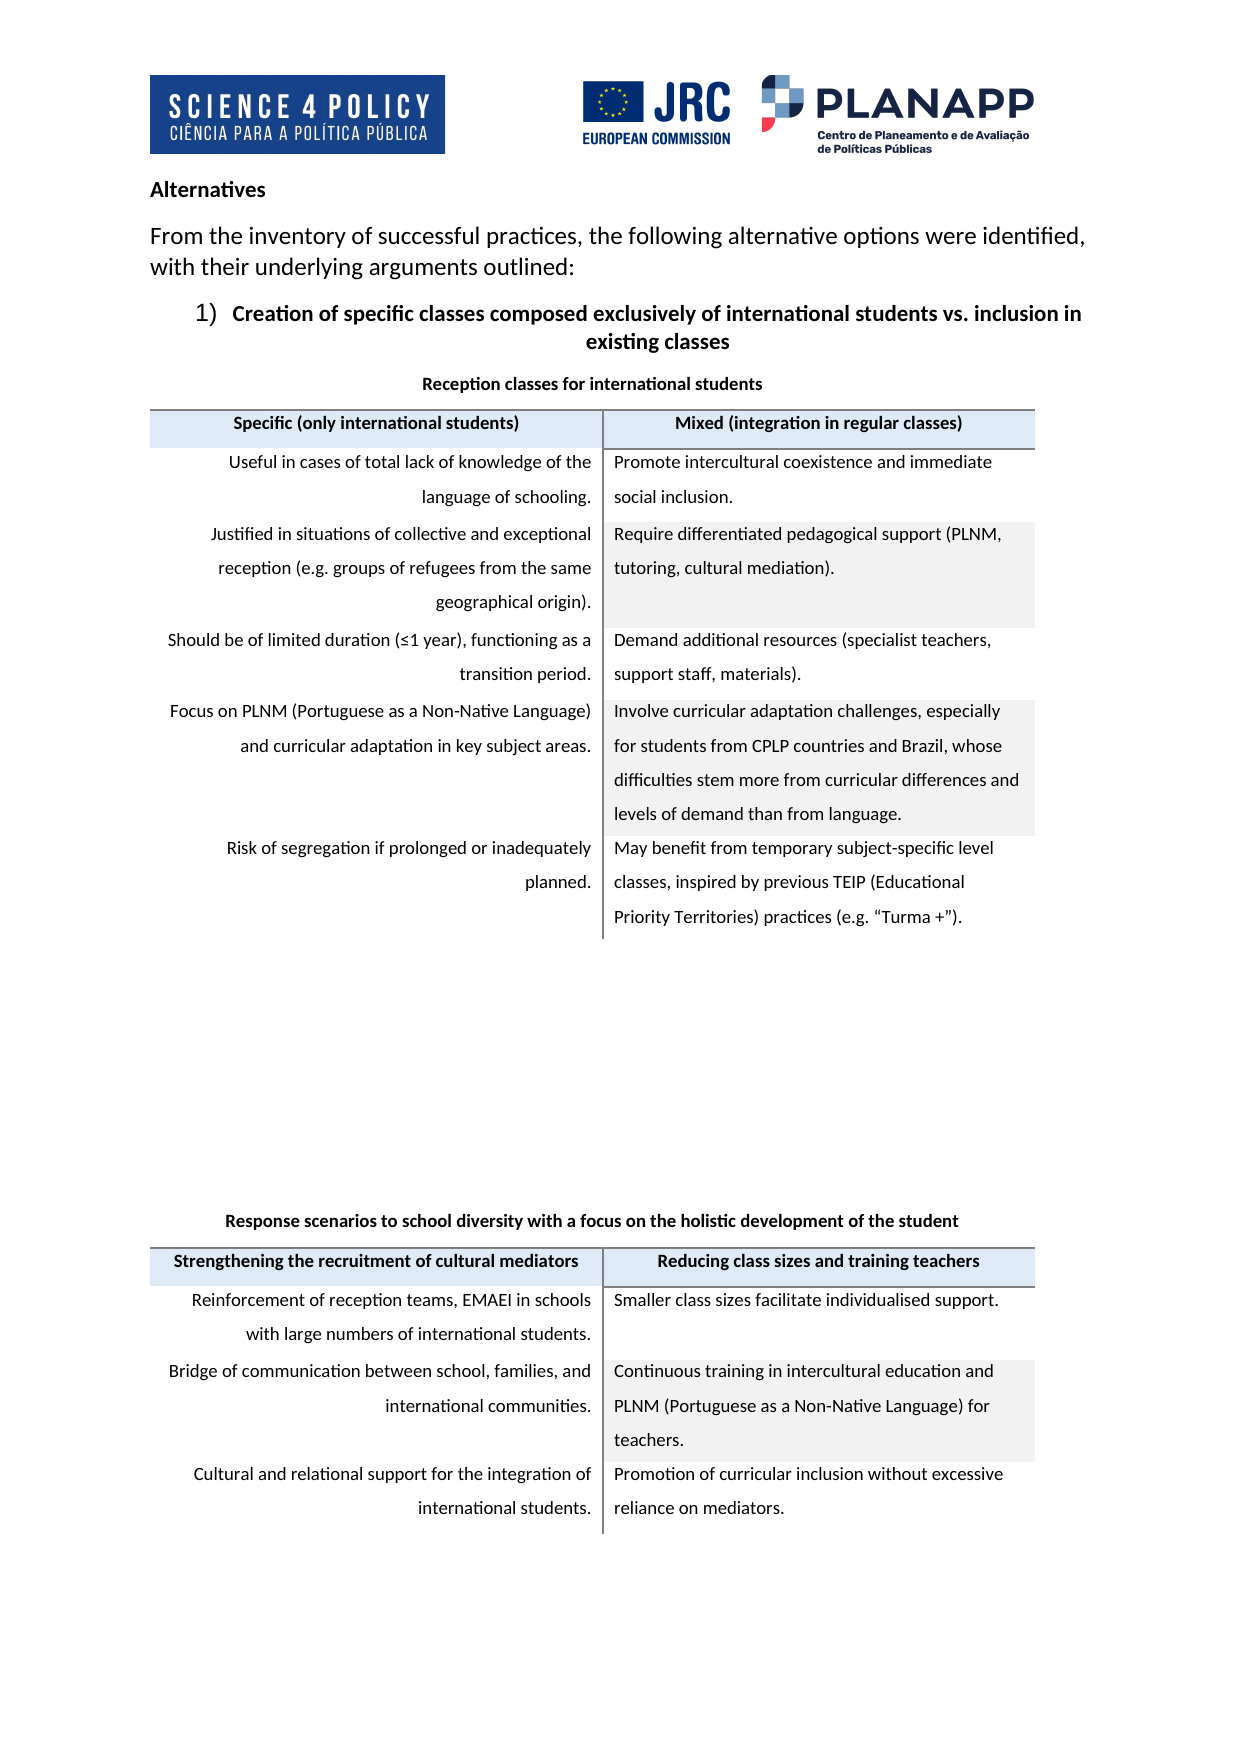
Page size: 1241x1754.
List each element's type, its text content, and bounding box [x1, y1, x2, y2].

list Creation of specific classes composed exclusively of international students vs. inclusion in existing classes [187, 298, 1090, 355]
table_cell May benefit from temporary subject-specific level classes, inspired by previous TEIP (Educational Priority Territories) practices (e.g. “Turma +”). [604, 836, 1035, 939]
text Alternatives [150, 176, 1090, 204]
table_cell Useful in cases of total lack of knowledge of the language of schooling. [150, 448, 602, 522]
table_header Reception classes for international students [150, 372, 1035, 409]
table_cell Specific (only international students) [150, 411, 602, 448]
table_cell Reducing class sizes and training teachers [604, 1249, 1035, 1286]
table_cell Mixed (integration in regular classes) [604, 411, 1035, 448]
table_cell Promotion of curricular inclusion without excessive reliance on mediators. [604, 1462, 1035, 1533]
table_cell Continuous training in intercultural education and PLNM (Portuguese as a Non-Native Language) for teachers. [604, 1360, 1035, 1462]
table_cell Demand additional resources (specialist teachers, support staff, materials). [604, 628, 1035, 699]
table_cell Cultural and relational support for the integration of international students. [150, 1462, 602, 1533]
table_cell Should be of limited duration (≤1 year), functioning as a transition period. [150, 628, 602, 699]
table_cell Promote intercultural coexistence and immediate social inclusion. [604, 450, 1035, 522]
table_cell Bridge of communication between school, families, and international communities. [150, 1360, 602, 1462]
table_cell Justified in situations of collective and exceptional reception (e.g. groups of refugees from the same geographical origin). [150, 522, 602, 628]
table_cell Risk of segregation if prolonged or inadequately planned. [150, 836, 602, 939]
table_cell Reinforcement of reception teams, EMAEI in schools with large numbers of international students. [150, 1286, 602, 1359]
table_cell Involve curricular adaptation challenges, especially for students from CPLP countries and Brazil, whose difficulties stem more from curricular differences and levels of demand than from language. [604, 700, 1035, 836]
table_cell Require differentiated pedagogical support (PLNM, tutoring, cultural mediation). [604, 522, 1035, 628]
table_header Response scenarios to school diversity with a focus on the holistic development of the student [150, 1210, 1035, 1247]
text From the inventory of successful practices, the following alternative options were identified, with their underlying arguments outlined: [150, 220, 1090, 281]
table_cell Focus on PLNM (Portuguese as a Non-Native Language) and curricular adaptation in key subject areas. [150, 700, 602, 836]
table_cell Strengthening the recruitment of cultural mediators [150, 1249, 602, 1286]
table_cell Smaller class sizes facilitate individualised support. [604, 1288, 1035, 1359]
